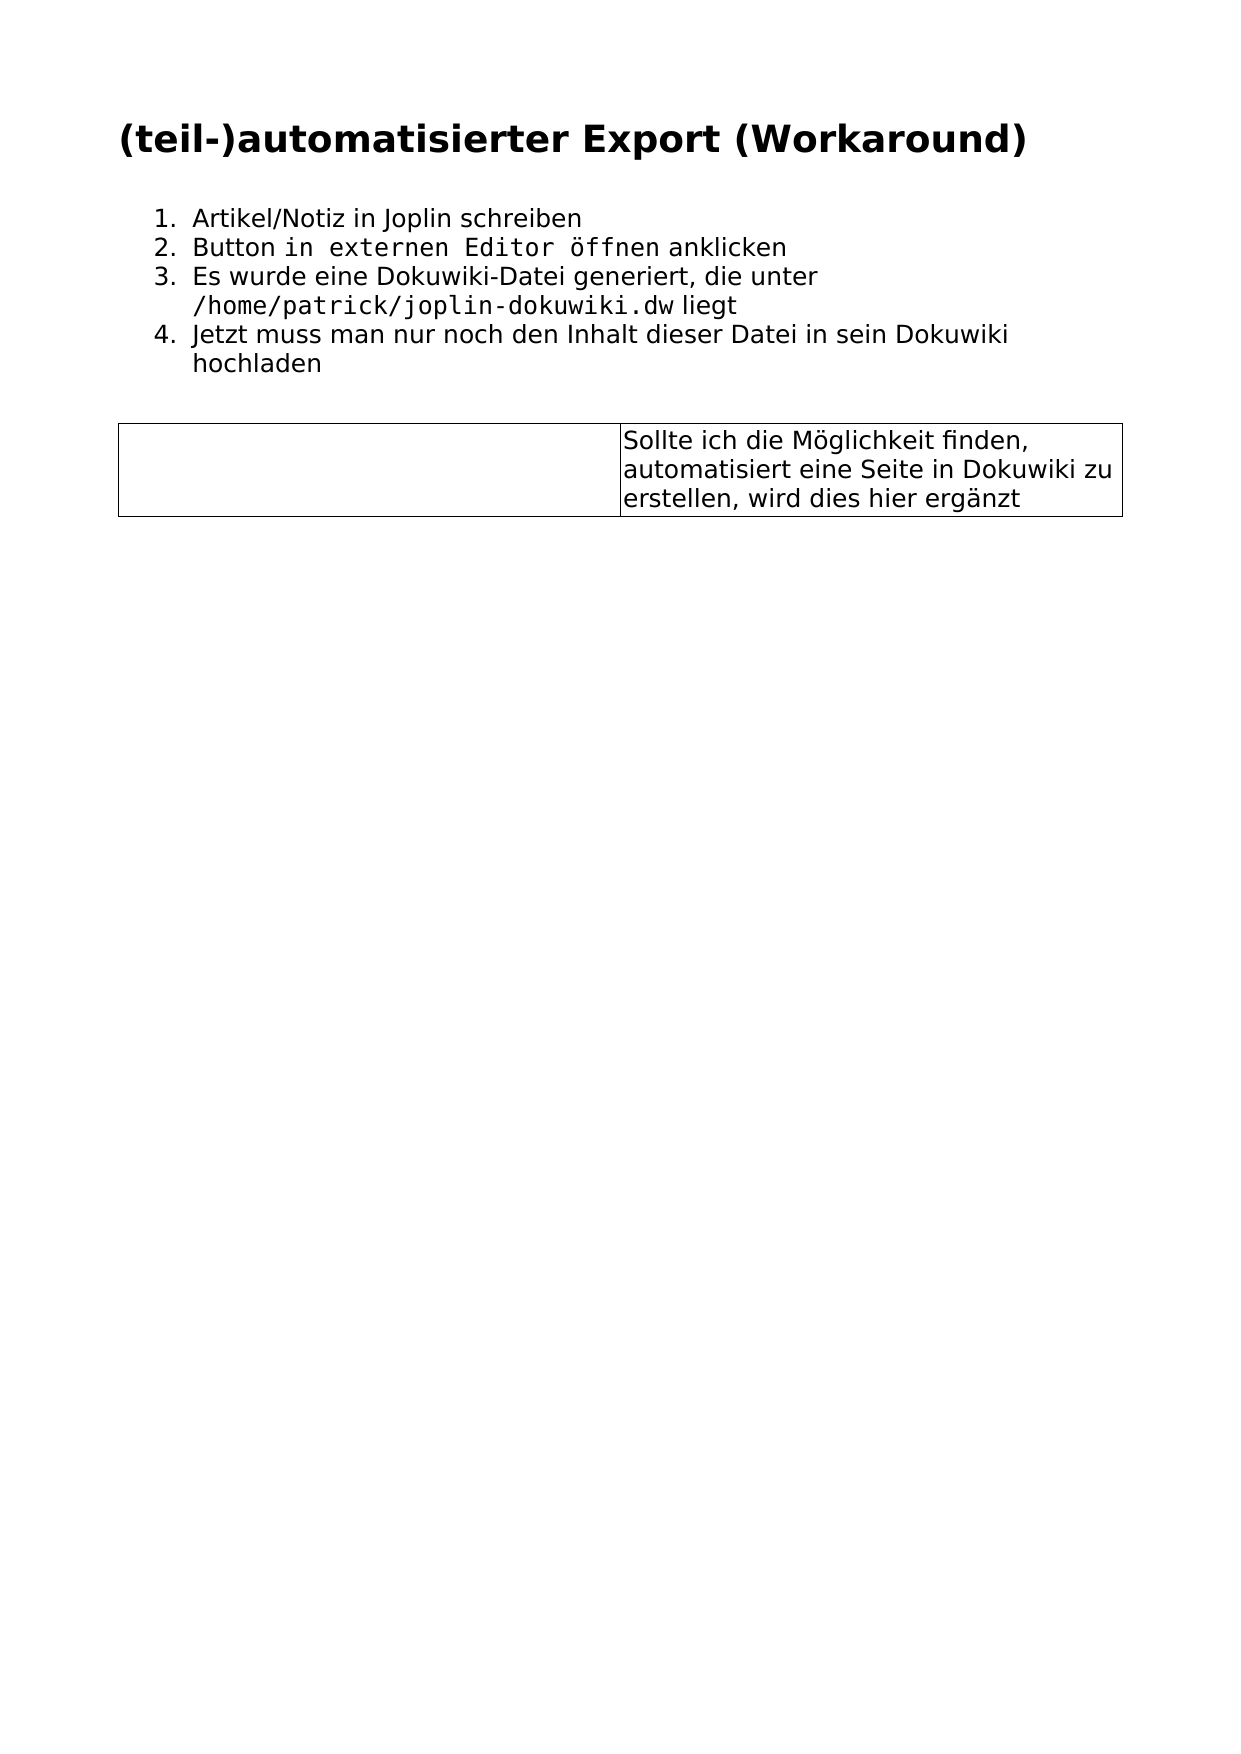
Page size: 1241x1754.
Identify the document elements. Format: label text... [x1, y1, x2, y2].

table_header Sollte ich die Möglichkeit finden, automatisiert eine Seite in Dokuwiki zu erstellen, wird dies hier ergänzt [621, 424, 1122, 516]
list Artikel/Notiz in Joplin schreiben [177, 204, 1122, 233]
list Es wurde eine Dokuwiki-Datei generiert, die unter /home/patrick/joplin-dokuwiki.dw liegt [177, 262, 1122, 320]
subtitle (teil-)automatisierter Export (Workaround) [118, 118, 1122, 162]
list Button in externen Editor öffnen anklicken [177, 233, 1122, 262]
table_header [119, 424, 620, 516]
list Jetzt muss man nur noch den Inhalt dieser Datei in sein Dokuwiki hochladen [177, 320, 1122, 379]
